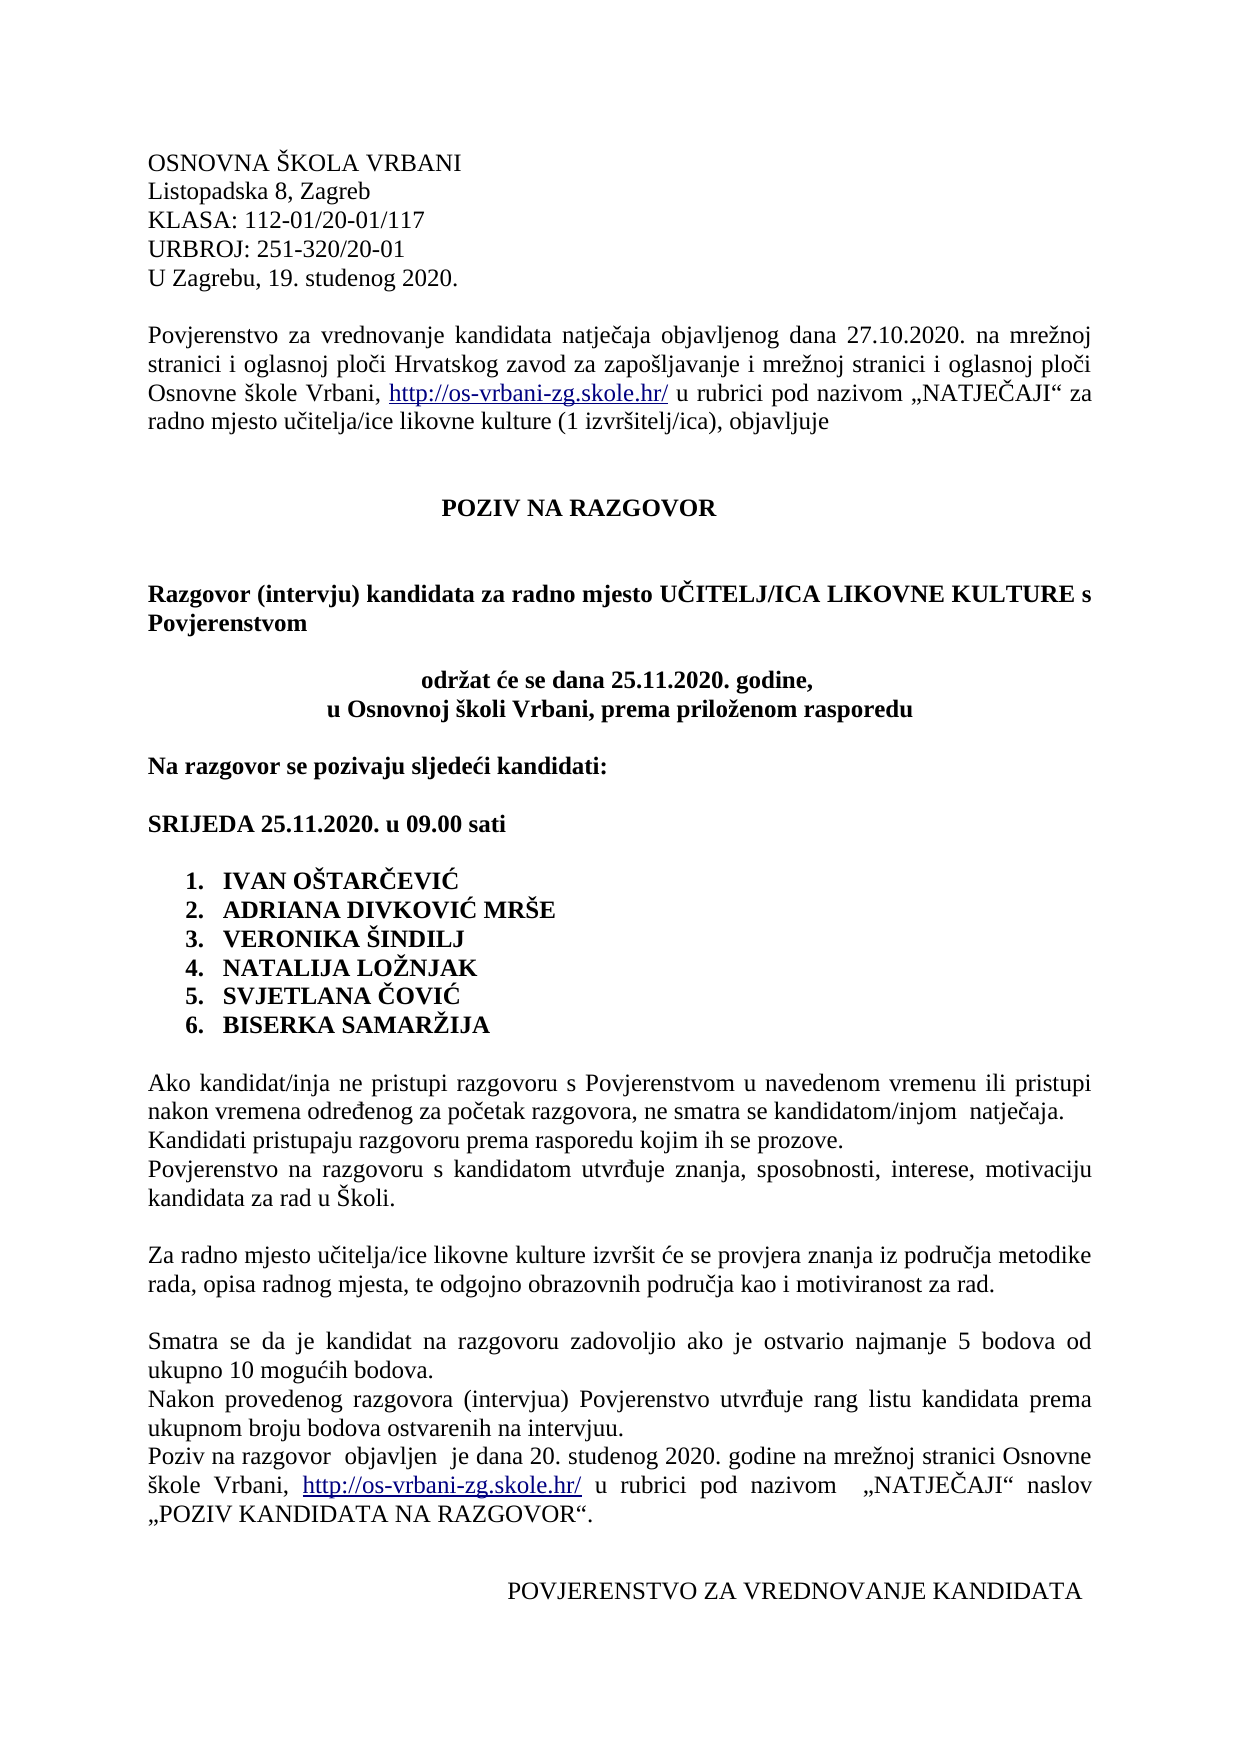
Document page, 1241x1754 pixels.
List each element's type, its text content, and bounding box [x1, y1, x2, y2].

list SVJETLANA ČOVIĆ [185, 981, 1093, 1010]
list BISERKA SAMARŽIJA [185, 1010, 1093, 1039]
text POZIV NA RAZGOVOR [148, 493, 1093, 521]
text POVJERENSTVO ZA VREDNOVANJE KANDIDATA [148, 1576, 1093, 1604]
list ADRIANA DIVKOVIĆ MRŠE [185, 895, 1093, 924]
text Kandidati pristupaju razgovoru prema rasporedu kojim ih se prozove. [148, 1125, 1093, 1154]
list IVAN OŠTARČEVIĆ [185, 866, 1093, 895]
text Poziv na razgovor objavljen je dana 20. studenog 2020. godine na mrežnoj stranici Osnovne škole Vrbani, http://os-vrbani-zg.skole.hr/ u rubrici pod nazivom „NATJEČAJI“ naslov „POZIV KANDIDATA NA RAZGOVOR“. [148, 1441, 1093, 1528]
text Za radno mjesto učitelja/ice likovne kulture izvršit će se provjera znanja iz područja metodike rada, opisa radnog mjesta, te odgojno obrazovnih područja kao i motiviranost za rad. [148, 1240, 1093, 1298]
list NATALIJA LOŽNJAK [185, 953, 1093, 981]
text Nakon provedenog razgovora (intervjua) Povjerenstvo utvrđuje rang listu kandidata prema ukupnom broju bodova ostvarenih na intervjuu. [148, 1384, 1093, 1441]
text održat će se dana 25.11.2020. godine, [148, 665, 1093, 694]
text Listopadska 8, Zagreb [148, 176, 1093, 205]
text Ako kandidat/inja ne pristupi razgovoru s Povjerenstvom u navedenom vremenu ili pristupi nakon vremena određenog za početak razgovora, ne smatra se kandidatom/injom natječaja. [148, 1068, 1093, 1125]
text URBROJ: 251-320/20-01 [148, 234, 1093, 263]
text KLASA: 112-01/20-01/117 [148, 205, 1093, 234]
text Povjerenstvo na razgovoru s kandidatom utvrđuje znanja, sposobnosti, interese, motivaciju kandidata za rad u Školi. [148, 1154, 1093, 1211]
text Povjerenstvo za vrednovanje kandidata natječaja objavljenog dana 27.10.2020. na mrežnoj stranici i oglasnoj ploči Hrvatskog zavod za zapošljavanje i mrežnoj stranici i oglasnoj ploči Osnovne škole Vrbani, http://os-vrbani-zg.skole.hr/ u rubrici pod nazivom „NATJEČAJI“ za radno mjesto učitelja/ice likovne kulture (1 izvršitelj/ica), objavljuje [148, 320, 1093, 435]
text Razgovor (intervju) kandidata za radno mjesto UČITELJ/ICA LIKOVNE KULTURE s Povjerenstvom [148, 579, 1093, 636]
text SRIJEDA 25.11.2020. u 09.00 sati [148, 809, 1093, 838]
text u Osnovnoj školi Vrbani, prema priloženom rasporedu [148, 694, 1093, 723]
text Na razgovor se pozivaju sljedeći kandidati: [148, 751, 1093, 780]
list VERONIKA ŠINDILJ [185, 924, 1093, 953]
text OSNOVNA ŠKOLA VRBANI [148, 148, 1093, 176]
text U Zagrebu, 19. studenog 2020. [148, 263, 1093, 291]
text Smatra se da je kandidat na razgovoru zadovoljio ako je ostvario najmanje 5 bodova od ukupno 10 mogućih bodova. [148, 1326, 1093, 1384]
